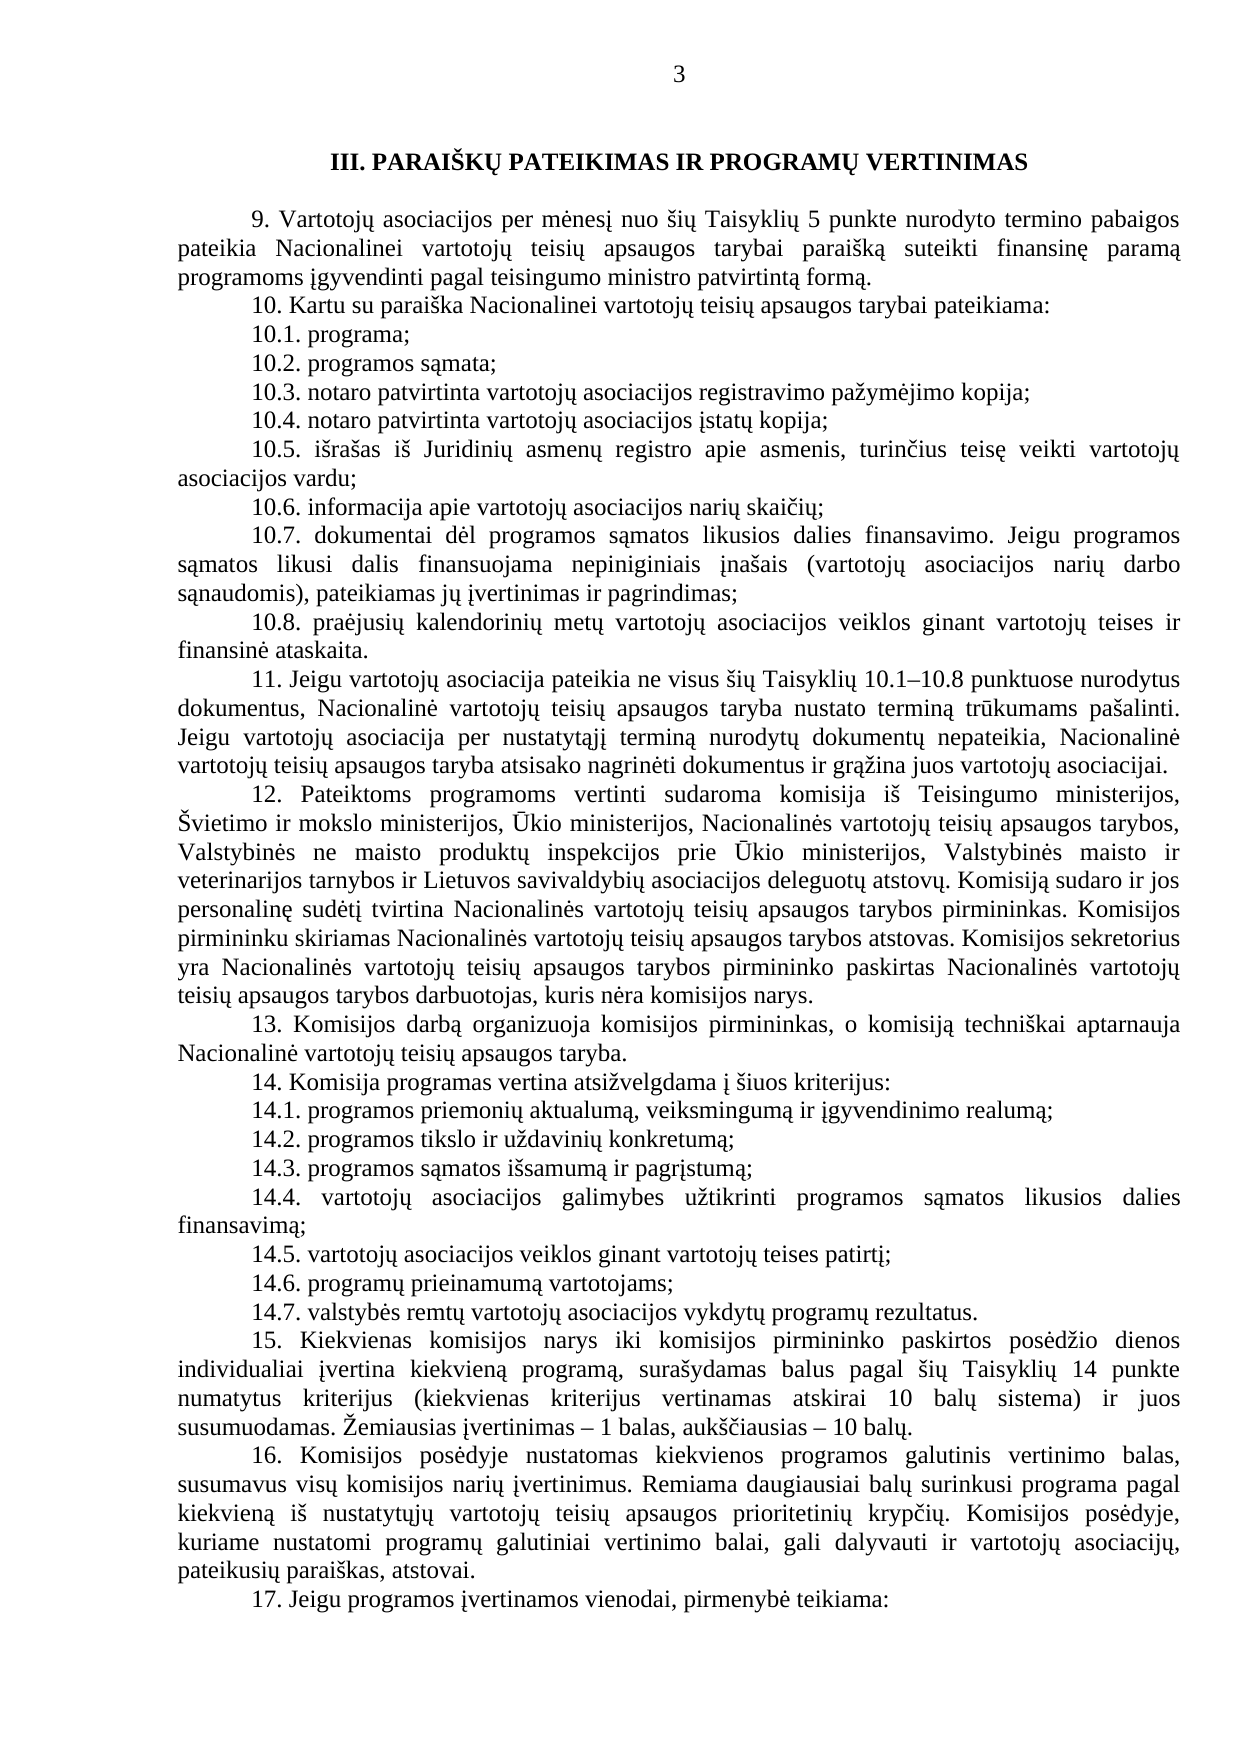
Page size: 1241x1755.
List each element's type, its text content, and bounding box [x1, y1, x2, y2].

text 10.2. programos sąmata; [177, 348, 1181, 377]
text III. PARAIŠKŲ PATEIKIMAS IR PROGRAMŲ VERTINIMAS [177, 147, 1181, 176]
text 10.5. išrašas iš Juridinių asmenų registro apie asmenis, turinčius teisę veikti vartotojų asociacijos vardu; [177, 434, 1181, 492]
text 14.5. vartotojų asociacijos veiklos ginant vartotojų teises patirtį; [177, 1239, 1181, 1268]
text 10.8. praėjusių kalendorinių metų vartotojų asociacijos veiklos ginant vartotojų teises ir finansinė ataskaita. [177, 607, 1181, 664]
text 14.2. programos tikslo ir uždavinių konkretumą; [177, 1124, 1181, 1153]
text 16. Komisijos posėdyje nustatomas kiekvienos programos galutinis vertinimo balas, susumavus visų komisijos narių įvertinimus. Remiama daugiausiai balų surinkusi programa pagal kiekvieną iš nustatytųjų vartotojų teisių apsaugos prioritetinių krypčių. Komisijos posėdyje, kuriame nustatomi programų galutiniai vertinimo balai, gali dalyvauti ir vartotojų asociacijų, pateikusių paraiškas, atstovai. [177, 1441, 1181, 1584]
text 11. Jeigu vartotojų asociacija pateikia ne visus šių Taisyklių 10.1–10.8 punktuose nurodytus dokumentus, Nacionalinė vartotojų teisių apsaugos taryba nustato terminą trūkumams pašalinti. Jeigu vartotojų asociacija per nustatytąjį terminą nurodytų dokumentų nepateikia, Nacionalinė vartotojų teisių apsaugos taryba atsisako nagrinėti dokumentus ir grąžina juos vartotojų asociacijai. [177, 664, 1181, 779]
text 9. Vartotojų asociacijos per mėnesį nuo šių Taisyklių 5 punkte nurodyto termino pabaigos pateikia Nacionalinei vartotojų teisių apsaugos tarybai paraišką suteikti finansinę paramą programoms įgyvendinti pagal teisingumo ministro patvirtintą formą. [177, 204, 1181, 291]
text 14. Komisija programas vertina atsižvelgdama į šiuos kriterijus: [177, 1067, 1181, 1096]
text 14.6. programų prieinamumą vartotojams; [177, 1268, 1181, 1297]
text 10.6. informacija apie vartotojų asociacijos narių skaičių; [177, 492, 1181, 521]
text 10.3. notaro patvirtinta vartotojų asociacijos registravimo pažymėjimo kopija; [177, 377, 1181, 406]
text 14.3. programos sąmatos išsamumą ir pagrįstumą; [177, 1153, 1181, 1182]
text 13. Komisijos darbą organizuoja komisijos pirmininkas, o komisiją techniškai aptarnauja Nacionalinė vartotojų teisių apsaugos taryba. [177, 1009, 1181, 1067]
text 12. Pateiktoms programoms vertinti sudaroma komisija iš Teisingumo ministerijos, Švietimo ir mokslo ministerijos, Ūkio ministerijos, Nacionalinės vartotojų teisių apsaugos tarybos, Valstybinės ne maisto produktų inspekcijos prie Ūkio ministerijos, Valstybinės maisto ir veterinarijos tarnybos ir Lietuvos savivaldybių asociacijos deleguotų atstovų. Komisiją sudaro ir jos personalinę sudėtį tvirtina Nacionalinės vartotojų teisių apsaugos tarybos pirmininkas. Komisijos pirmininku skiriamas Nacionalinės vartotojų teisių apsaugos tarybos atstovas. Komisijos sekretorius yra Nacionalinės vartotojų teisių apsaugos tarybos pirmininko paskirtas Nacionalinės vartotojų teisių apsaugos tarybos darbuotojas, kuris nėra komisijos narys. [177, 779, 1181, 1009]
text 10.4. notaro patvirtinta vartotojų asociacijos įstatų kopija; [177, 406, 1181, 434]
text 10.1. programa; [177, 319, 1181, 348]
text 14.4. vartotojų asociacijos galimybes užtikrinti programos sąmatos likusios dalies finansavimą; [177, 1182, 1181, 1239]
text 15. Kiekvienas komisijos narys iki komisijos pirmininko paskirtos posėdžio dienos individualiai įvertina kiekvieną programą, surašydamas balus pagal šių Taisyklių 14 punkte numatytus kriterijus (kiekvienas kriterijus vertinamas atskirai 10 balų sistema) ir juos susumuodamas. Žemiausias įvertinimas – 1 balas, aukščiausias – 10 balų. [177, 1326, 1181, 1441]
text 14.7. valstybės remtų vartotojų asociacijos vykdytų programų rezultatus. [177, 1297, 1181, 1326]
text 17. Jeigu programos įvertinamos vienodai, pirmenybė teikiama: [177, 1584, 1181, 1613]
text 10. Kartu su paraiška Nacionalinei vartotojų teisių apsaugos tarybai pateikiama: [177, 291, 1181, 319]
text 14.1. programos priemonių aktualumą, veiksmingumą ir įgyvendinimo realumą; [177, 1096, 1181, 1124]
text 10.7. dokumentai dėl programos sąmatos likusios dalies finansavimo. Jeigu programos sąmatos likusi dalis finansuojama nepiniginiais įnašais (vartotojų asociacijos narių darbo sąnaudomis), pateikiamas jų įvertinimas ir pagrindimas; [177, 521, 1181, 607]
